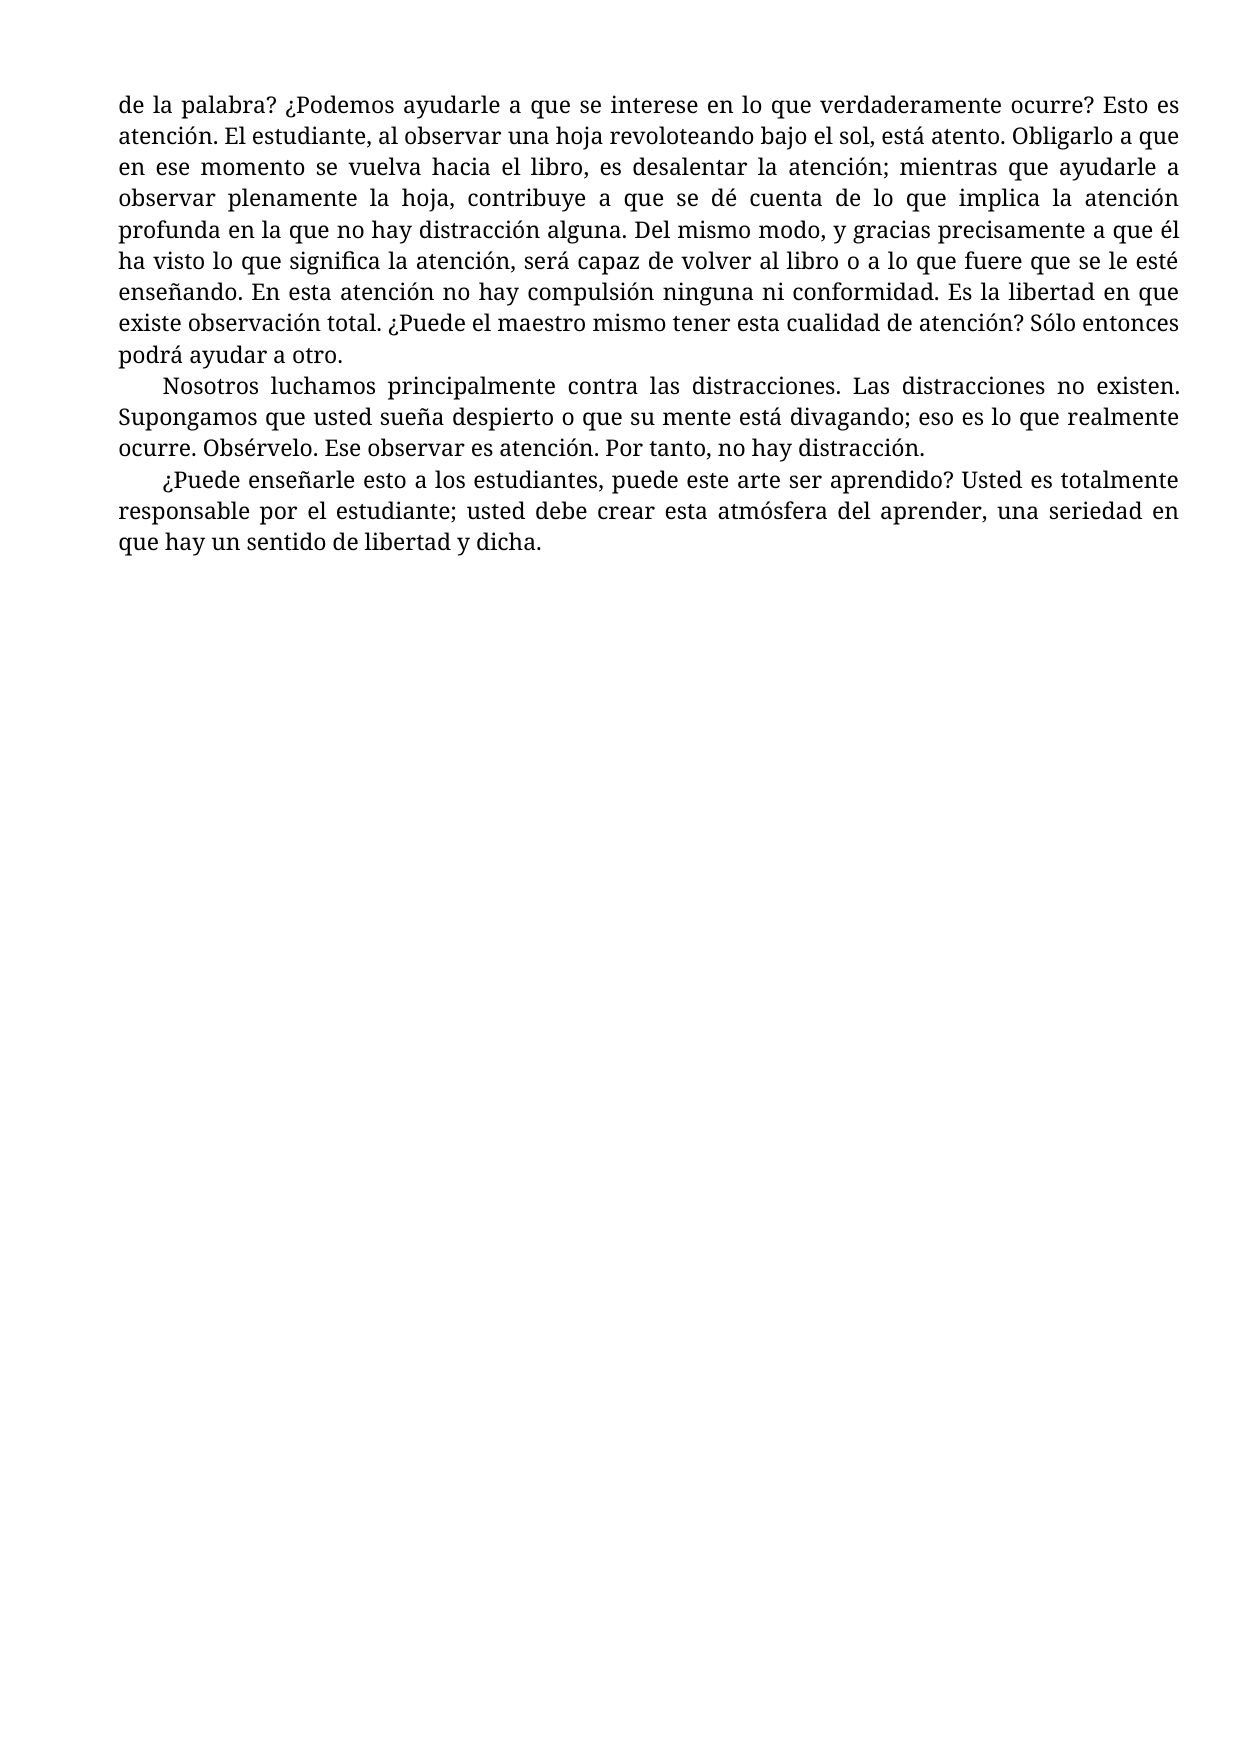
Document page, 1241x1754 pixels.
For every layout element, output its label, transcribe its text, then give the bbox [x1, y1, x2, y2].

text ¿Puede enseñarle esto a los estudiantes, puede este arte ser aprendido? Usted es totalmente responsable por el estudiante; usted debe crear esta atmósfera del aprender, una seriedad en que hay un sentido de libertad y dicha. [118, 464, 1181, 557]
text Nosotros luchamos principalmente contra las distracciones. Las distracciones no existen. Supongamos que usted sueña despierto o que su mente está divagando; eso es lo que realmente ocurre. Obsérvelo. Ese observar es atención. Por tanto, no hay distracción. [118, 370, 1181, 464]
text de la palabra? ¿Podemos ayudarle a que se interese en lo que verdaderamente ocurre? Esto es atención. El estudiante, al observar una hoja revoloteando bajo el sol, está atento. Obligarlo a que en ese momento se vuelva hacia el libro, es desalentar la atención; mientras que ayudarle a observar plenamente la hoja, contribuye a que se dé cuenta de lo que implica la atención profunda en la que no hay distracción alguna. Del mismo modo, y gracias precisamente a que él ha visto lo que significa la atención, será capaz de volver al libro o a lo que fuere que se le esté enseñando. En esta atención no hay compulsión ninguna ni conformidad. Es la libertad en que existe observación total. ¿Puede el maestro mismo tener esta cualidad de atención? Sólo entonces podrá ayudar a otro. [118, 89, 1181, 370]
